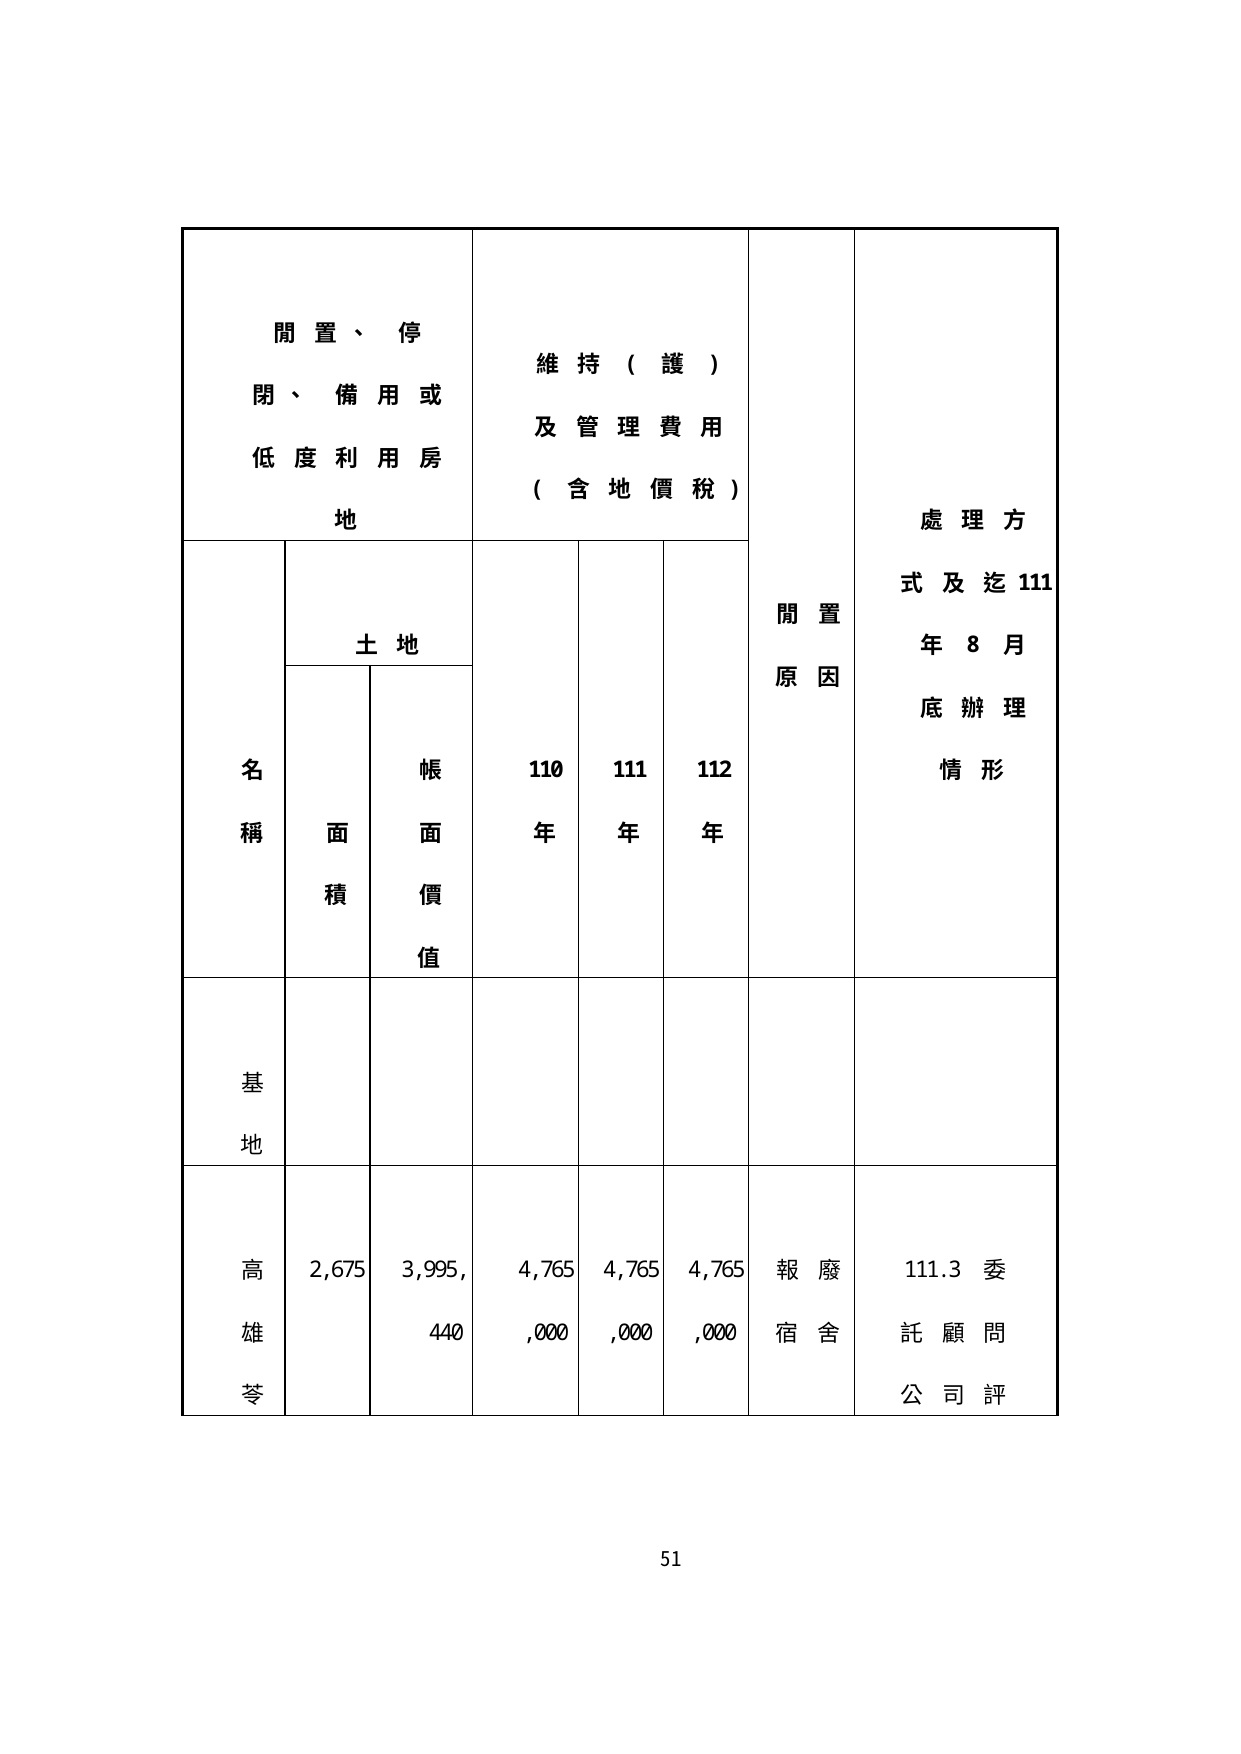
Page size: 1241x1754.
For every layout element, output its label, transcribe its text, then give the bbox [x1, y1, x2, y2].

table_cell 基地 [184, 978, 284, 1165]
table_cell 112年 [664, 541, 748, 977]
table_cell 帳面價值 [371, 666, 472, 977]
table_cell [286, 978, 369, 1165]
table_header 維持(護)及管理費用(含地價稅) [473, 230, 748, 540]
table_cell 110年 [473, 541, 578, 977]
table_header 閒置原因 [749, 230, 854, 977]
table_cell 111年 [579, 541, 663, 977]
table_cell 報廢宿舍 [749, 1166, 854, 1415]
table_cell [855, 978, 1056, 1165]
table_cell [371, 978, 472, 1165]
table_cell 111.3委託顧問公司評 [855, 1166, 1056, 1415]
table_cell 3,995,440 [371, 1166, 472, 1415]
table_cell 高雄苓 [184, 1166, 284, 1415]
table_cell [664, 978, 748, 1165]
table_header 閒置、停閉、備用或低度利用房地 [184, 230, 472, 540]
table_cell 4,765,000 [579, 1166, 663, 1415]
table_cell 4,765,000 [473, 1166, 578, 1415]
table_cell 4,765,000 [664, 1166, 748, 1415]
table_cell 面積 [286, 666, 369, 977]
table_cell [579, 978, 663, 1165]
table_cell [749, 978, 854, 1165]
table_cell [473, 978, 578, 1165]
table_header 處理方式及迄111年8月底辦理情形 [855, 230, 1056, 977]
table_cell 2,675 [286, 1166, 369, 1415]
table_cell 土地 [286, 541, 472, 665]
table_cell 名稱 [184, 541, 284, 977]
